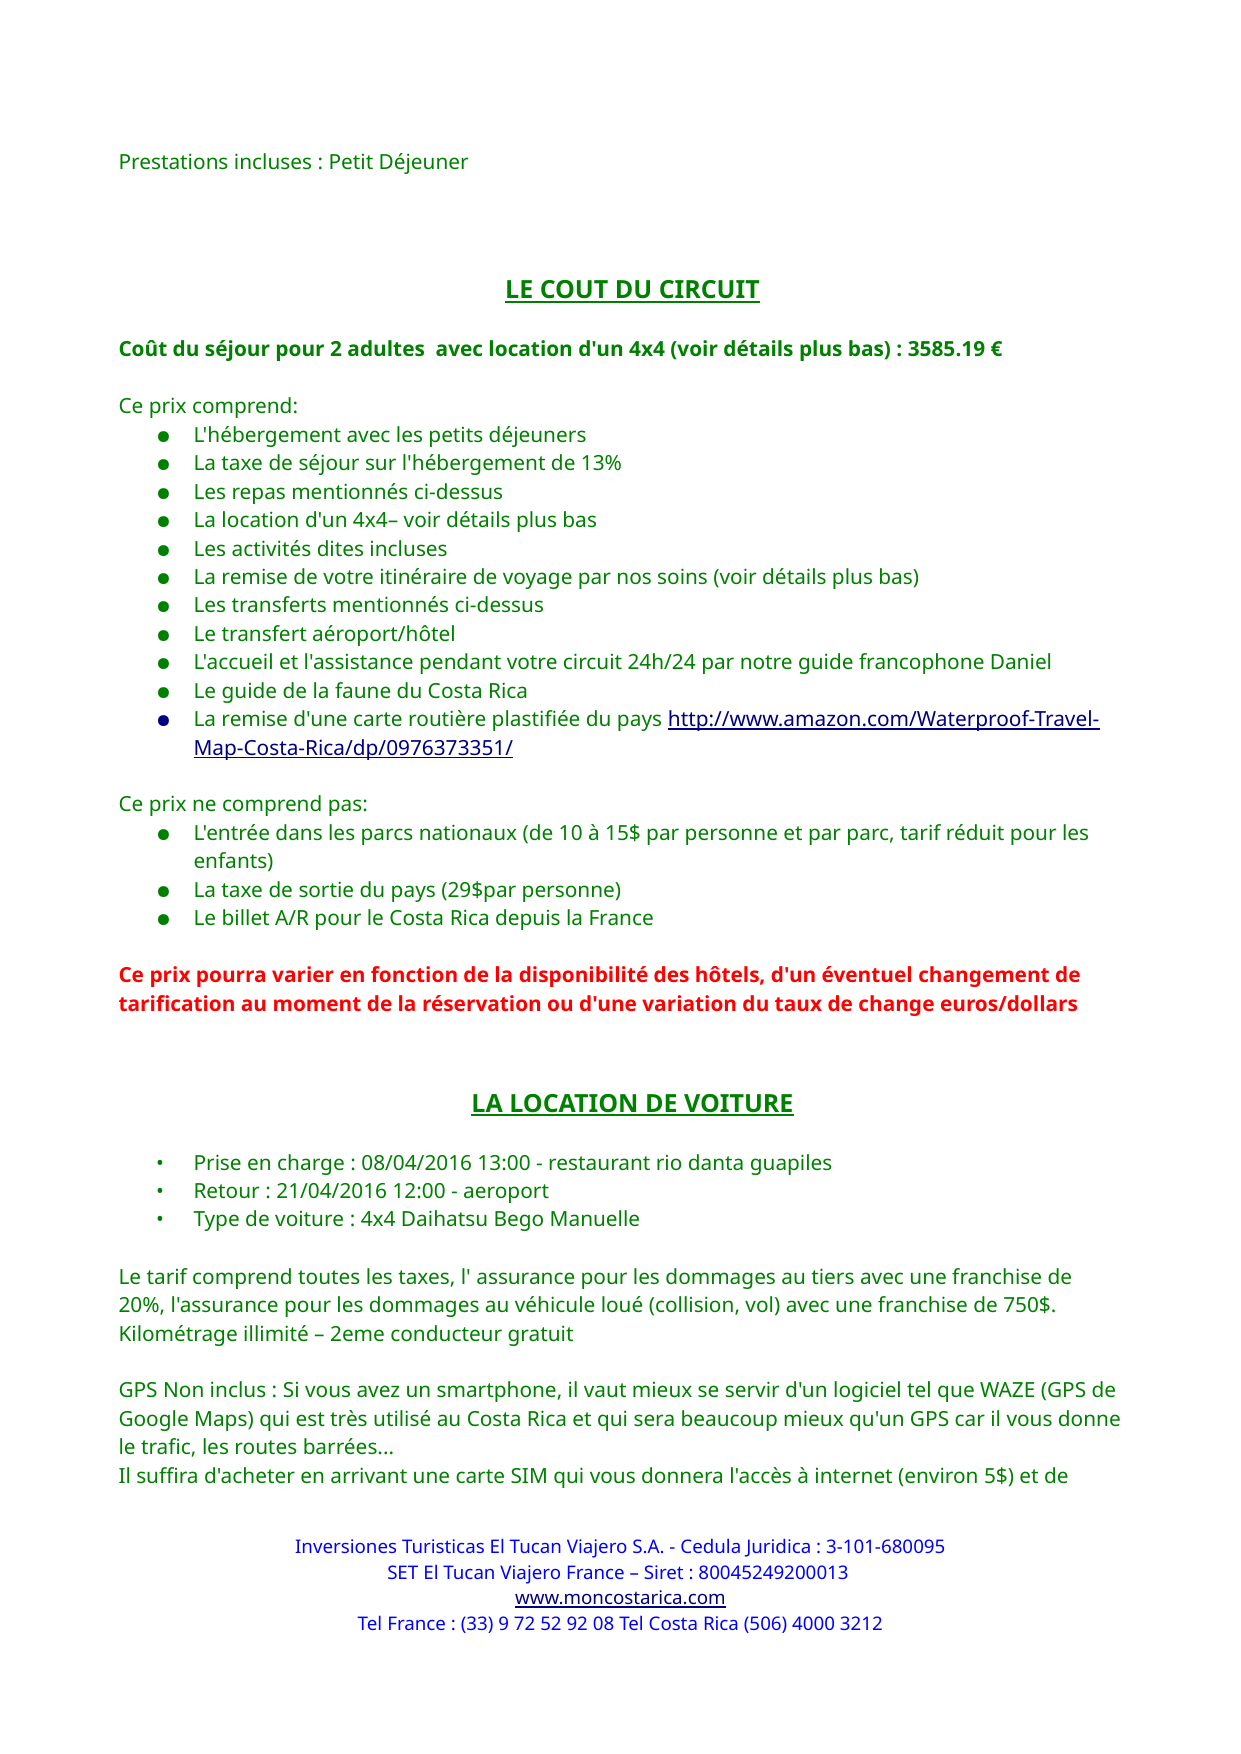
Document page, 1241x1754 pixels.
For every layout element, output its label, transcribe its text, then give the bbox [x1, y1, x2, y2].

list Les activités dites incluses [156, 534, 1122, 562]
text Ce prix ne comprend pas: [118, 789, 1122, 818]
text Le tarif comprend toutes les taxes, l' assurance pour les dommages au tiers avec une franchise de 20%, l'assurance pour les dommages au véhicule loué (collision, vol) avec une franchise de 750$. [118, 1262, 1122, 1319]
list La remise de votre itinéraire de voyage par nos soins (voir détails plus bas) [156, 562, 1122, 591]
list Prise en charge : 08/04/2016 13:00 - restaurant rio danta guapiles [156, 1148, 1122, 1176]
text Ce prix comprend: [118, 391, 1122, 420]
list Les transferts mentionnés ci-dessus [156, 591, 1122, 619]
list La location d'un 4x4– voir détails plus bas [156, 505, 1122, 534]
list Le transfert aéroport/hôtel [156, 619, 1122, 647]
list Type de voiture : 4x4 Daihatsu Bego Manuelle [156, 1204, 1122, 1233]
text Ce prix pourra varier en fonction de la disponibilité des hôtels, d'un éventuel changement de tarification au moment de la réservation ou d'une variation du taux de change euros/dollars [118, 960, 1122, 1017]
text Kilométrage illimité – 2eme conducteur gratuit [118, 1319, 1122, 1347]
list L'entrée dans les parcs nationaux (de 10 à 15$ par personne et par parc, tarif réduit pour les enfants) [156, 818, 1122, 875]
list Le guide de la faune du Costa Rica [156, 676, 1122, 704]
list L'accueil et l'assistance pendant votre circuit 24h/24 par notre guide francophone Daniel [156, 647, 1122, 676]
list La remise d'une carte routière plastifiée du pays http://www.amazon.com/Waterproof-Travel-Map-Costa-Rica/dp/0976373351/ [156, 704, 1122, 761]
list Retour : 21/04/2016 12:00 - aeroport [156, 1176, 1122, 1204]
text LE COUT DU CIRCUIT [118, 272, 1146, 306]
text Prestations incluses : Petit Déjeuner [118, 147, 1122, 176]
list La taxe de séjour sur l'hébergement de 13% [156, 448, 1122, 477]
list L'hébergement avec les petits déjeuners [156, 420, 1122, 448]
list Le billet A/R pour le Costa Rica depuis la France [156, 903, 1122, 932]
text GPS Non inclus : Si vous avez un smartphone, il vaut mieux se servir d'un logiciel tel que WAZE (GPS de Google Maps) qui est très utilisé au Costa Rica et qui sera beaucoup mieux qu'un GPS car il vous donne le trafic, les routes barrées... Il suffira d'acheter en arrivant une carte SIM qui vous donnera l'accès à internet (environ 5$) et de [118, 1376, 1122, 1489]
text Coût du séjour pour 2 adultes avec location d'un 4x4 (voir détails plus bas) : 3585.19 € [118, 334, 1122, 363]
text LA LOCATION DE VOITURE [118, 1085, 1146, 1119]
list La taxe de sortie du pays (29$par personne) [156, 875, 1122, 903]
list Les repas mentionnés ci-dessus [156, 477, 1122, 505]
